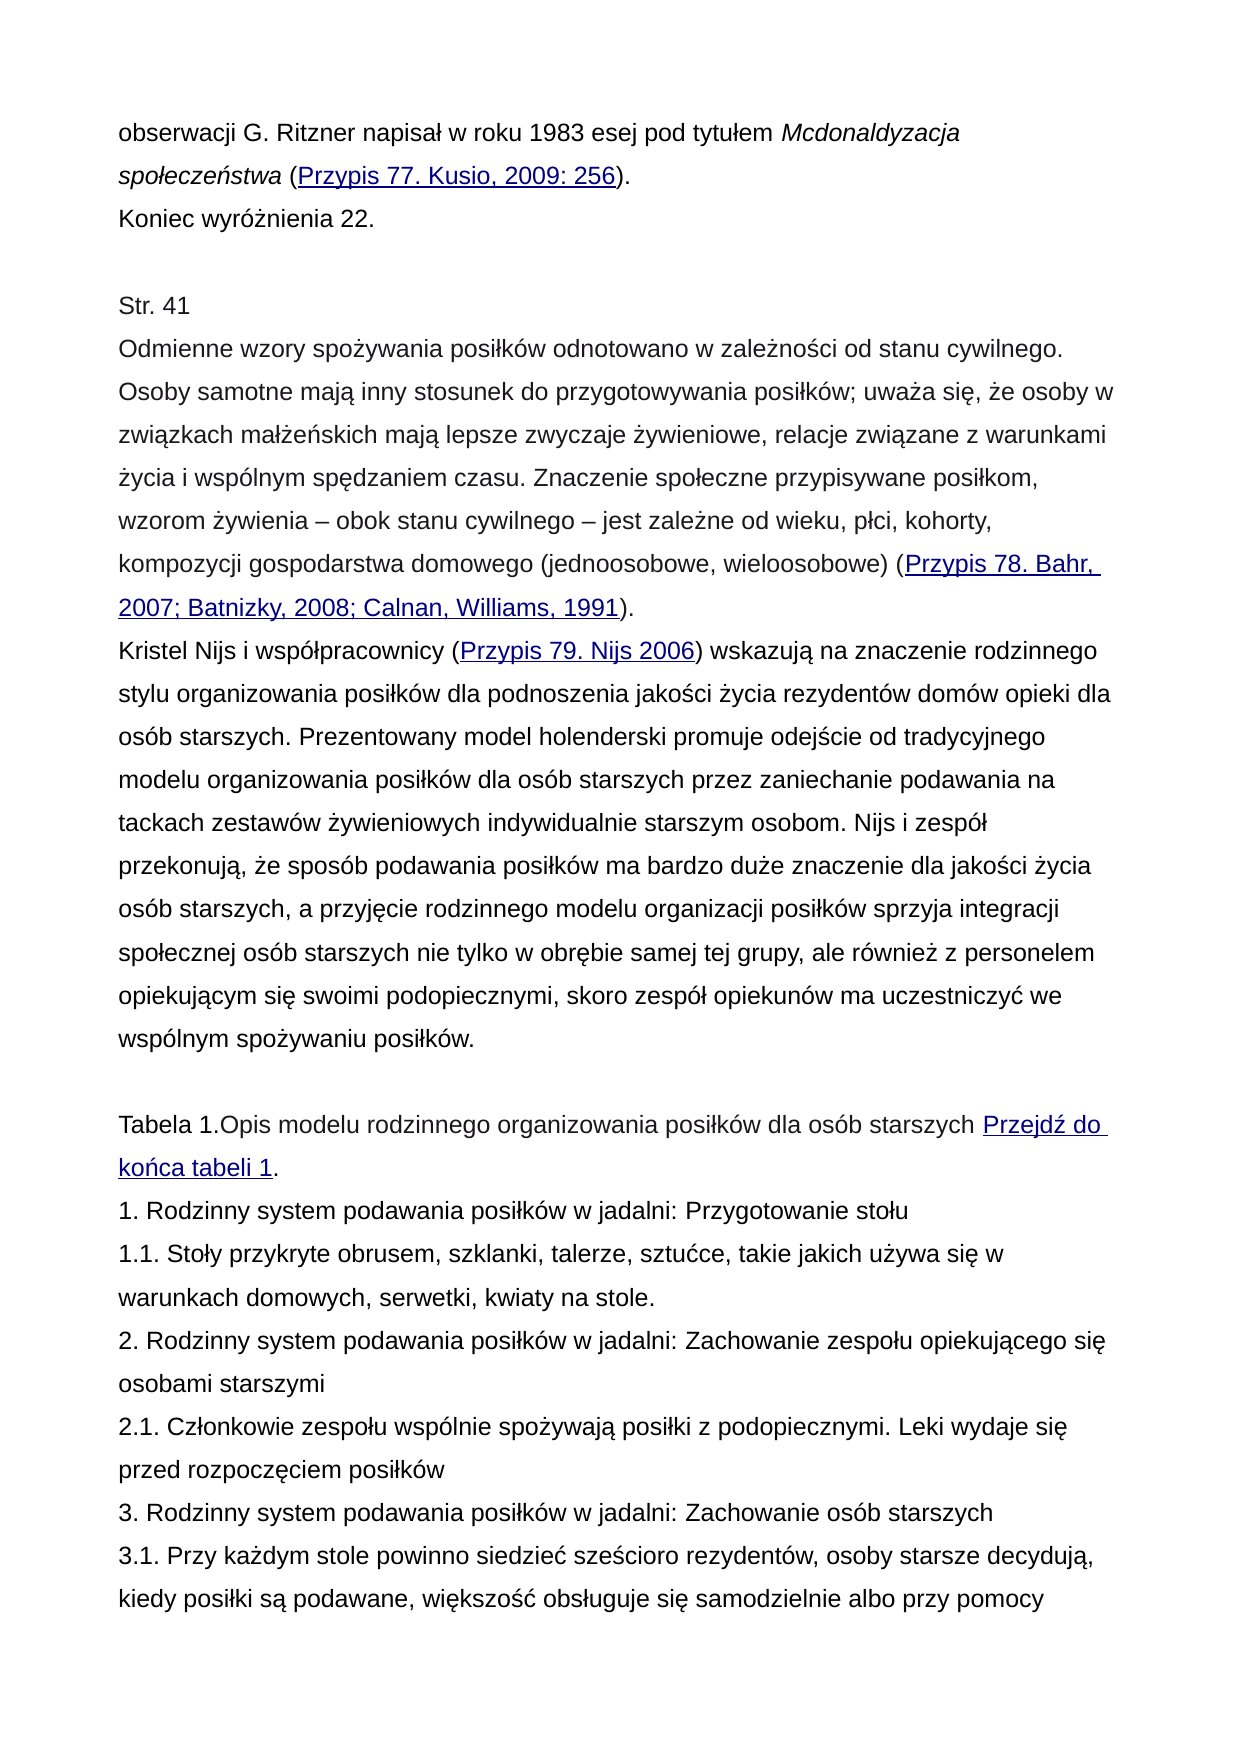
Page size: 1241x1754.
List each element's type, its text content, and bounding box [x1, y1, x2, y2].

text Koniec wyróżnienia 22. [118, 204, 1122, 233]
text Tabela 1.Opis modelu rodzinnego organizowania posiłków dla osób starszych Przejdź do końca tabeli 1. [118, 1110, 1122, 1182]
text 2. Rodzinny system podawania posiłków w jadalni: Zachowanie zespołu opiekującego się osobami starszymi [118, 1326, 1122, 1397]
text 2.1. Członkowie zespołu wspólnie spożywają posiłki z podopiecznymi. Leki wydaje się przed rozpoczęciem posiłków [118, 1412, 1122, 1484]
text Str. 41 [118, 291, 1122, 319]
text Kristel Nijs i współpracownicy (Przypis 79. Nijs 2006) wskazują na znaczenie rodzinnego stylu organizowania posiłków dla podnoszenia jakości życia rezydentów domów opieki dla osób starszych. Prezentowany model holenderski promuje odejście od tradycyjnego modelu organizowania posiłków dla osób starszych przez zaniechanie podawania na tackach zestawów żywieniowych indywidualnie starszym osobom. Nijs i zespół przekonują, że sposób podawania posiłków ma bardzo duże znaczenie dla jakości życia osób starszych, a przyjęcie rodzinnego modelu organizacji posiłków sprzyja integracji społecznej osób starszych nie tylko w obrębie samej tej grupy, ale również z personelem opiekującym się swoimi podopiecznymi, skoro zespół opiekunów ma uczestniczyć we wspólnym spożywaniu posiłków. [118, 636, 1122, 1052]
text 1.1. Stoły przykryte obrusem, szklanki, talerze, sztućce, takie jakich używa się w warunkach domowych, serwetki, kwiaty na stole. [118, 1239, 1122, 1311]
text 3.1. Przy każdym stole powinno siedzieć sześcioro rezydentów, osoby starsze decydują, kiedy posiłki są podawane, większość obsługuje się samodzielnie albo przy pomocy [118, 1541, 1122, 1613]
text 3. Rodzinny system podawania posiłków w jadalni: Zachowanie osób starszych [118, 1498, 1122, 1527]
text Odmienne wzory spożywania posiłków odnotowano w zależności od stanu cywilnego. Osoby samotne mają inny stosunek do przygotowywania posiłków; uważa się, że osoby w związkach małżeńskich mają lepsze zwyczaje żywieniowe, relacje związane z warunkami życia i wspólnym spędzaniem czasu. Znaczenie społeczne przypisywane posiłkom, wzorom żywienia – obok stanu cywilnego – jest zależne od wieku, płci, kohorty, kompozycji gospodarstwa domowego (jednoosobowe, wieloosobowe) (Przypis 78. Bahr, 2007; Batnizky, 2008; Calnan, Williams, 1991). [118, 334, 1122, 621]
text obserwacji G. Ritzner napisał w roku 1983 esej pod tytułem Mcdonaldyzacja społeczeństwa (Przypis 77. Kusio, 2009: 256). [118, 118, 1122, 190]
text 1. Rodzinny system podawania posiłków w jadalni: Przygotowanie stołu [118, 1196, 1122, 1225]
